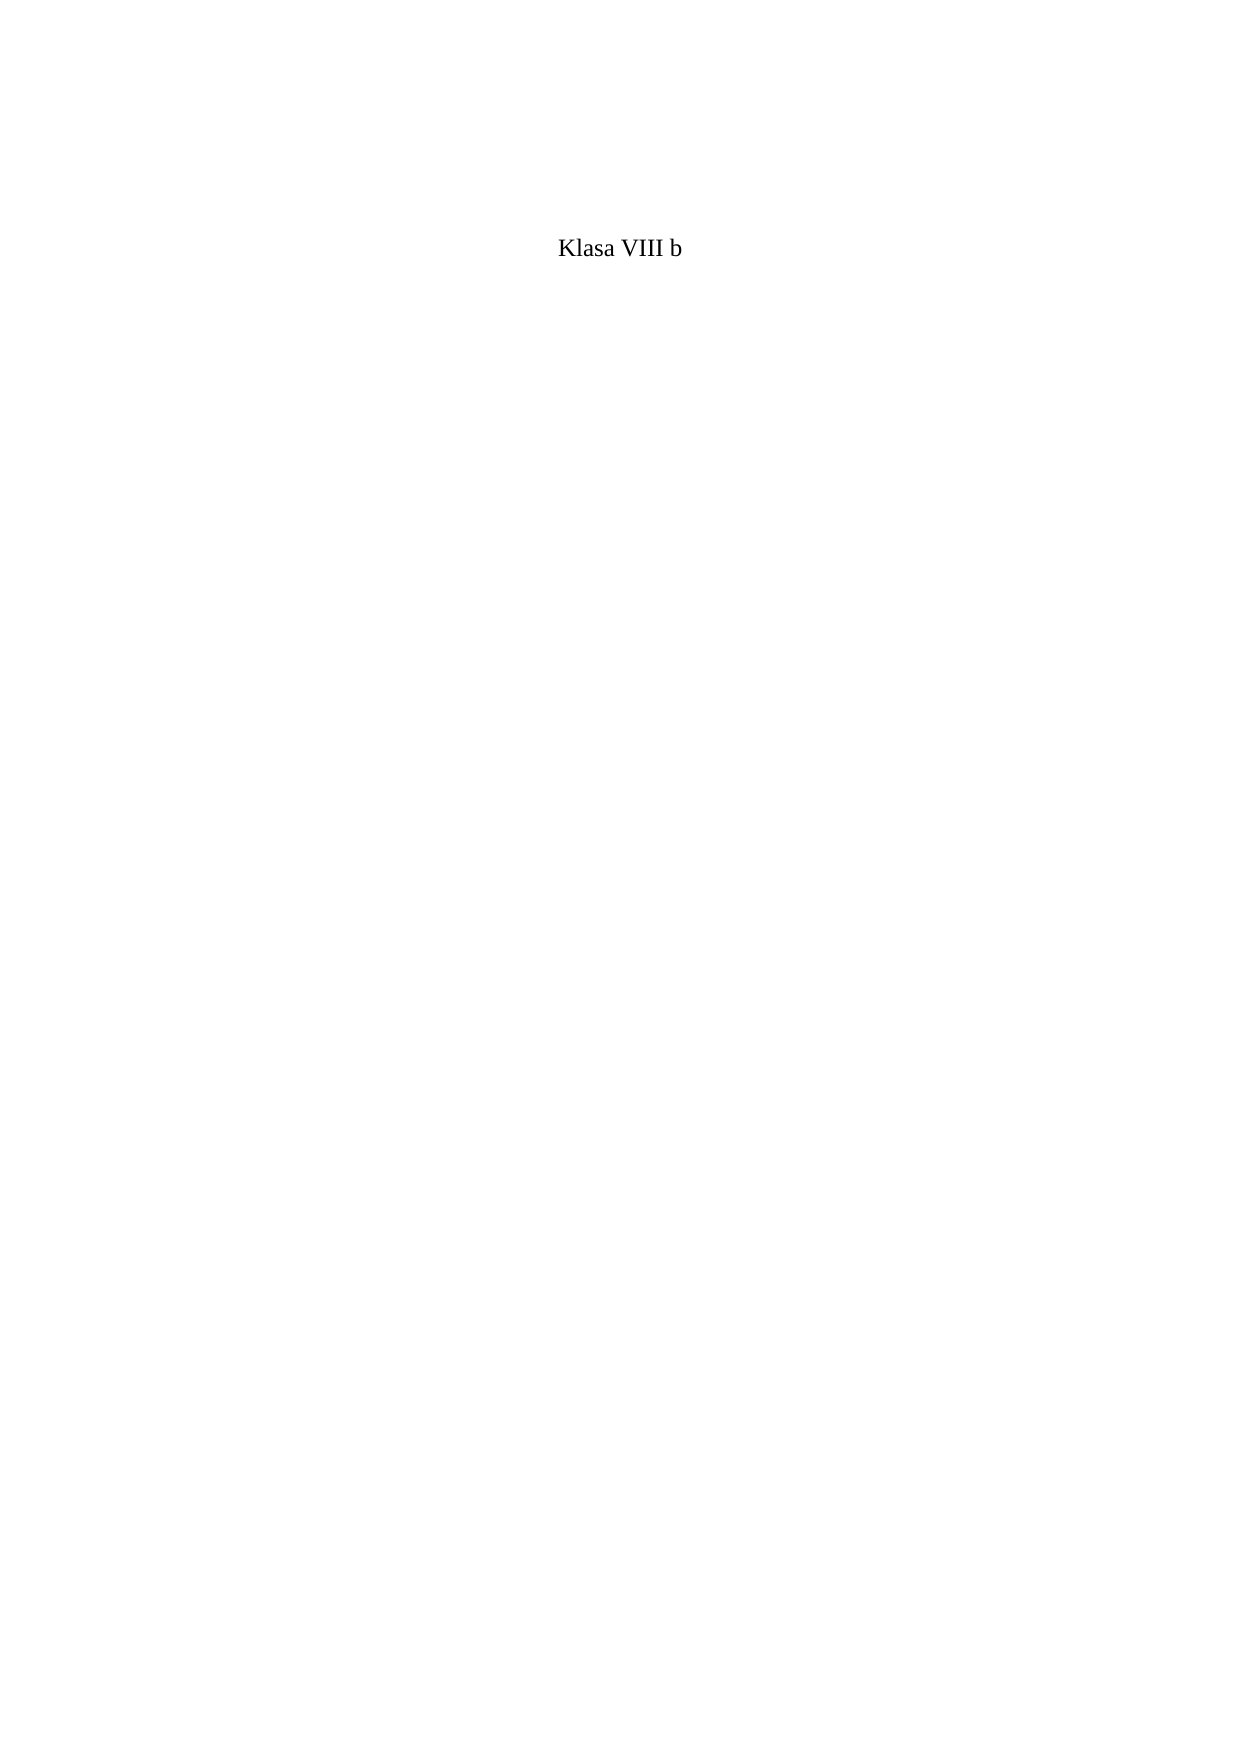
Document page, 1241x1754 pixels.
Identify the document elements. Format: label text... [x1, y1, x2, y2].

text Klasa VIII b [118, 233, 1122, 262]
